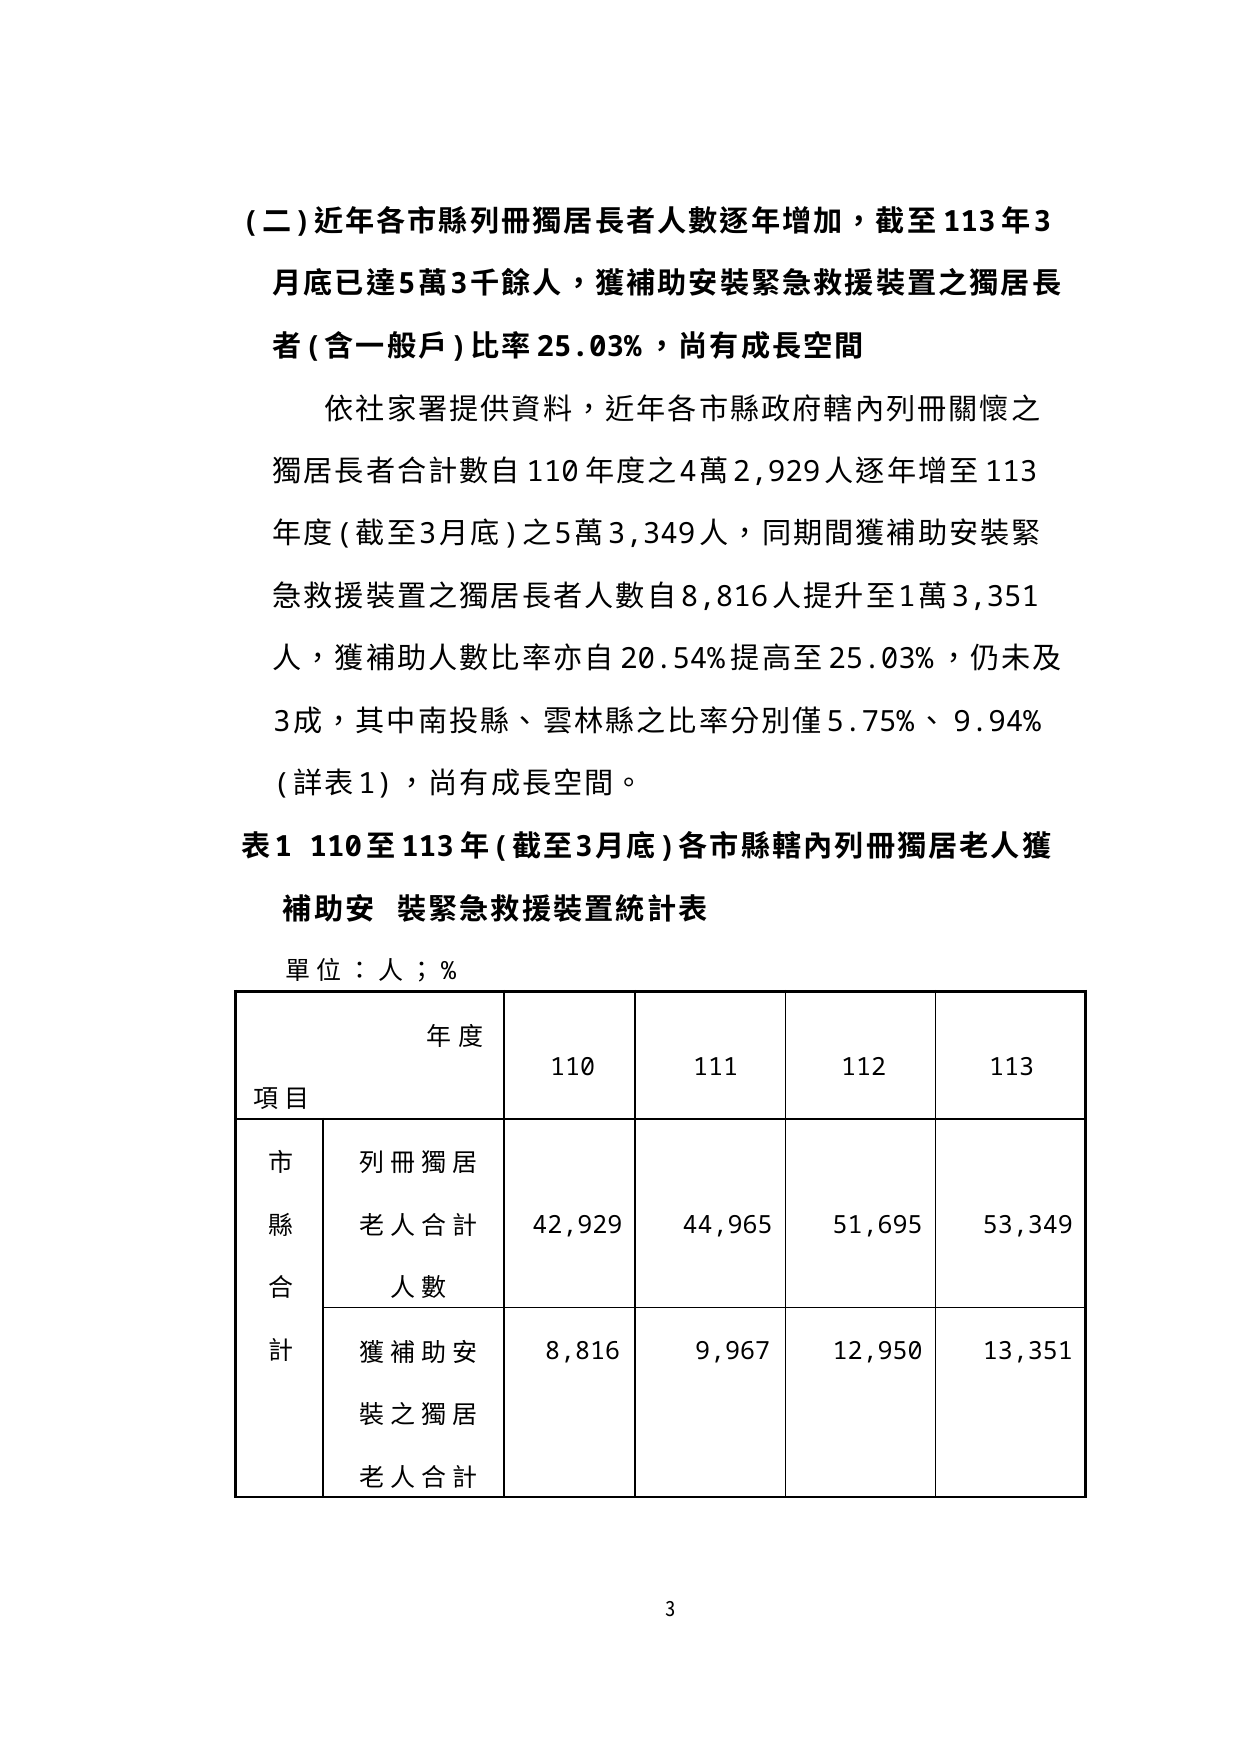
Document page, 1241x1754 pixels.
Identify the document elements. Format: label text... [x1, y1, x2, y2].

table_header 年度 項目 [237, 993, 503, 1118]
table_cell 42,929 [505, 1120, 634, 1307]
table_cell 53,349 [936, 1120, 1084, 1307]
table_cell 市縣 合計 [237, 1120, 322, 1496]
table_cell 44,965 [636, 1120, 785, 1307]
table_cell 12,950 [786, 1308, 935, 1496]
table_cell 獲補助安裝之獨居老人合計 [324, 1308, 503, 1496]
table_cell 51,695 [786, 1120, 935, 1307]
table_cell 13,351 [936, 1308, 1084, 1496]
table_header 111 [636, 993, 785, 1118]
table_header 112 [786, 993, 935, 1118]
table_cell 9,967 [636, 1308, 785, 1496]
table_header 113 [936, 993, 1084, 1118]
text 依社家署提供資料，近年各市縣政府轄內列冊關懷之獨居長者合計數自110年度之4萬2,929人逐年增至113年度(截至3月底)之5萬3,349人，同期間獲補助安裝緊急救援裝置之獨居長者人數自8,816人提升至1萬3,351人，獲補助人數比率亦自20.54%提高至25.03%，仍未及3成，其中南投縣、雲林縣之比率分別僅5.75%、9.94%(詳表1)，尚有成長空間。 [265, 365, 1063, 802]
table_cell 列冊獨居老人合計人數 [324, 1120, 503, 1307]
text (二)近年各市縣列冊獨居長者人數逐年增加，截至113年3月底已達5萬3千餘人，獲補助安裝緊急救援裝置之獨居長者(含一般戶)比率25.03%，尚有成長空間 [236, 177, 1063, 365]
table_header 110 [505, 993, 634, 1118]
text 表1 110至113年(截至3月底)各市縣轄內列冊獨居老人獲補助安 裝緊急救援裝置統計表 單位：人；% [198, 802, 1063, 990]
table_cell 8,816 [505, 1308, 634, 1496]
